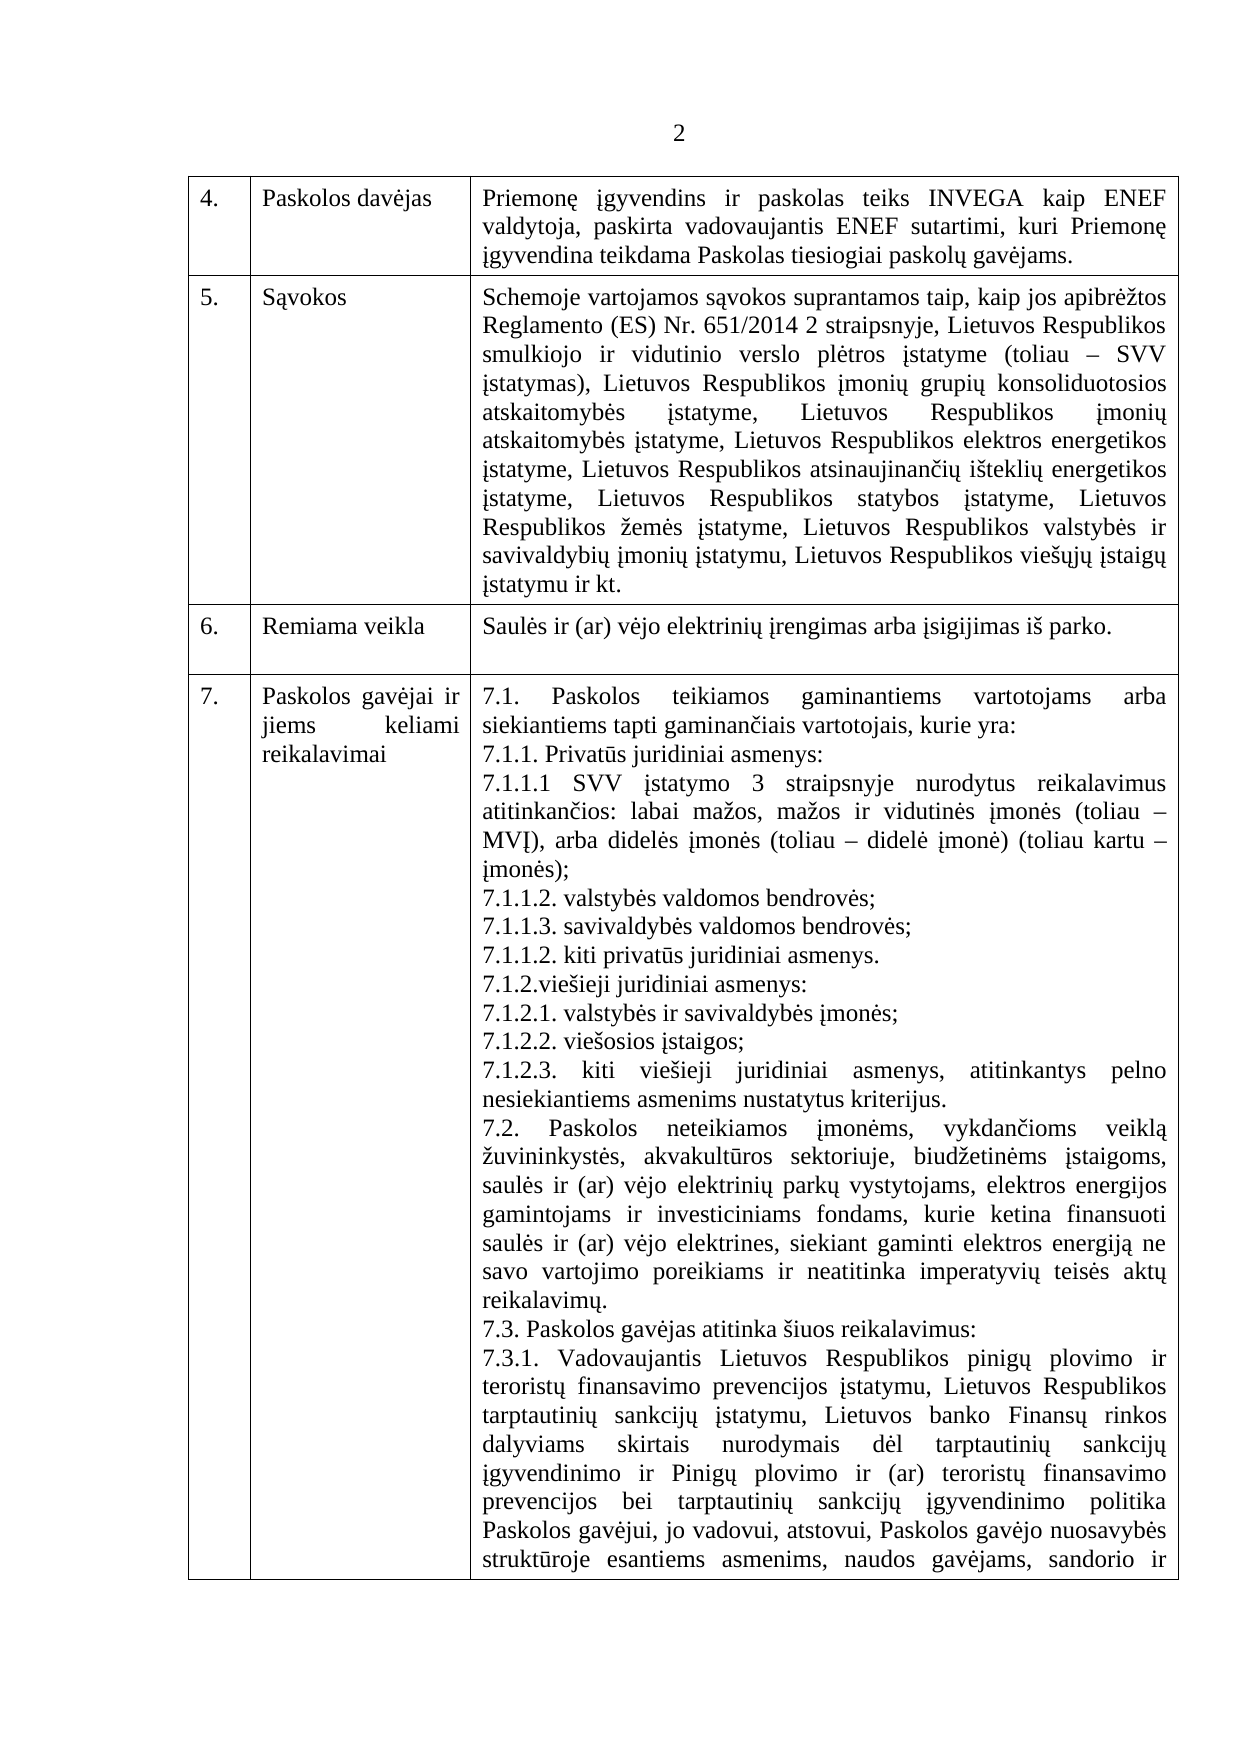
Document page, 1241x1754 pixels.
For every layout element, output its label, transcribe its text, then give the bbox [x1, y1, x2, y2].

table_cell 5. [189, 276, 250, 604]
table_cell Schemoje vartojamos sąvokos suprantamos taip, kaip jos apibrėžtos Reglamento (ES) Nr. 651/2014 2 straipsnyje, Lietuvos Respublikos smulkiojo ir vidutinio verslo plėtros įstatyme (toliau – SVV įstatymas), Lietuvos Respublikos įmonių grupių konsoliduotosios atskaitomybės įstatyme, Lietuvos Respublikos įmonių atskaitomybės įstatyme, Lietuvos Respublikos elektros energetikos įstatyme, Lietuvos Respublikos atsinaujinančių išteklių energetikos įstatyme, Lietuvos Respublikos statybos įstatyme, Lietuvos Respublikos žemės įstatyme, Lietuvos Respublikos valstybės ir savivaldybių įmonių įstatymu, Lietuvos Respublikos viešųjų įstaigų įstatymu ir kt. [471, 276, 1178, 604]
table_cell 7.1. Paskolos teikiamos gaminantiems vartotojams arba siekiantiems tapti gaminančiais vartotojais, kurie yra: 7.1.1. Privatūs juridiniai asmenys: 7.1.1.1 SVV įstatymo 3 straipsnyje nurodytus reikalavimus atitinkančios: labai mažos, mažos ir vidutinės įmonės (toliau – MVĮ), arba didelės įmonės (toliau – didelė įmonė) (toliau kartu – įmonės); 7.1.1.2. valstybės valdomos bendrovės; 7.1.1.3. savivaldybės valdomos bendrovės; 7.1.1.2. kiti privatūs juridiniai asmenys. 7.1.2.viešieji juridiniai asmenys: 7.1.2.1. valstybės ir savivaldybės įmonės; 7.1.2.2. viešosios įstaigos; 7.1.2.3. kiti viešieji juridiniai asmenys, atitinkantys pelno nesiekiantiems asmenims nustatytus kriterijus. 7.2. Paskolos neteikiamos įmonėms, vykdančioms veiklą žuvininkystės, akvakultūros sektoriuje, biudžetinėms įstaigoms, saulės ir (ar) vėjo elektrinių parkų vystytojams, elektros energijos gamintojams ir investiciniams fondams, kurie ketina finansuoti saulės ir (ar) vėjo elektrines, siekiant gaminti elektros energiją ne savo vartojimo poreikiams ir neatitinka imperatyvių teisės aktų reikalavimų. 7.3. Paskolos gavėjas atitinka šiuos reikalavimus: 7.3.1. Vadovaujantis Lietuvos Respublikos pinigų plovimo ir teroristų finansavimo prevencijos įstatymu, Lietuvos Respublikos tarptautinių sankcijų įstatymu, Lietuvos banko Finansų rinkos dalyviams skirtais nurodymais dėl tarptautinių sankcijų įgyvendinimo ir Pinigų plovimo ir (ar) teroristų finansavimo prevencijos bei tarptautinių sankcijų įgyvendinimo politika Paskolos gavėjui, jo vadovui, atstovui, Paskolos gavėjo nuosavybės struktūroje esantiems asmenims, naudos gavėjams, sandorio ir [471, 675, 1178, 1578]
table_cell 7. [189, 675, 250, 1578]
table_cell Remiama veikla [251, 605, 470, 674]
table_cell Paskolos gavėjai ir jiems keliami reikalavimai [251, 675, 470, 1578]
table_cell Saulės ir (ar) vėjo elektrinių įrengimas arba įsigijimas iš parko. [471, 605, 1178, 674]
table_cell 6. [189, 605, 250, 674]
table_cell 4. [189, 177, 250, 275]
table_cell Paskolos davėjas [251, 177, 470, 275]
table_cell Sąvokos [251, 276, 470, 604]
table_cell Priemonę įgyvendins ir paskolas teiks INVEGA kaip ENEF valdytoja, paskirta vadovaujantis ENEF sutartimi, kuri Priemonę įgyvendina teikdama Paskolas tiesiogiai paskolų gavėjams. [471, 177, 1178, 275]
